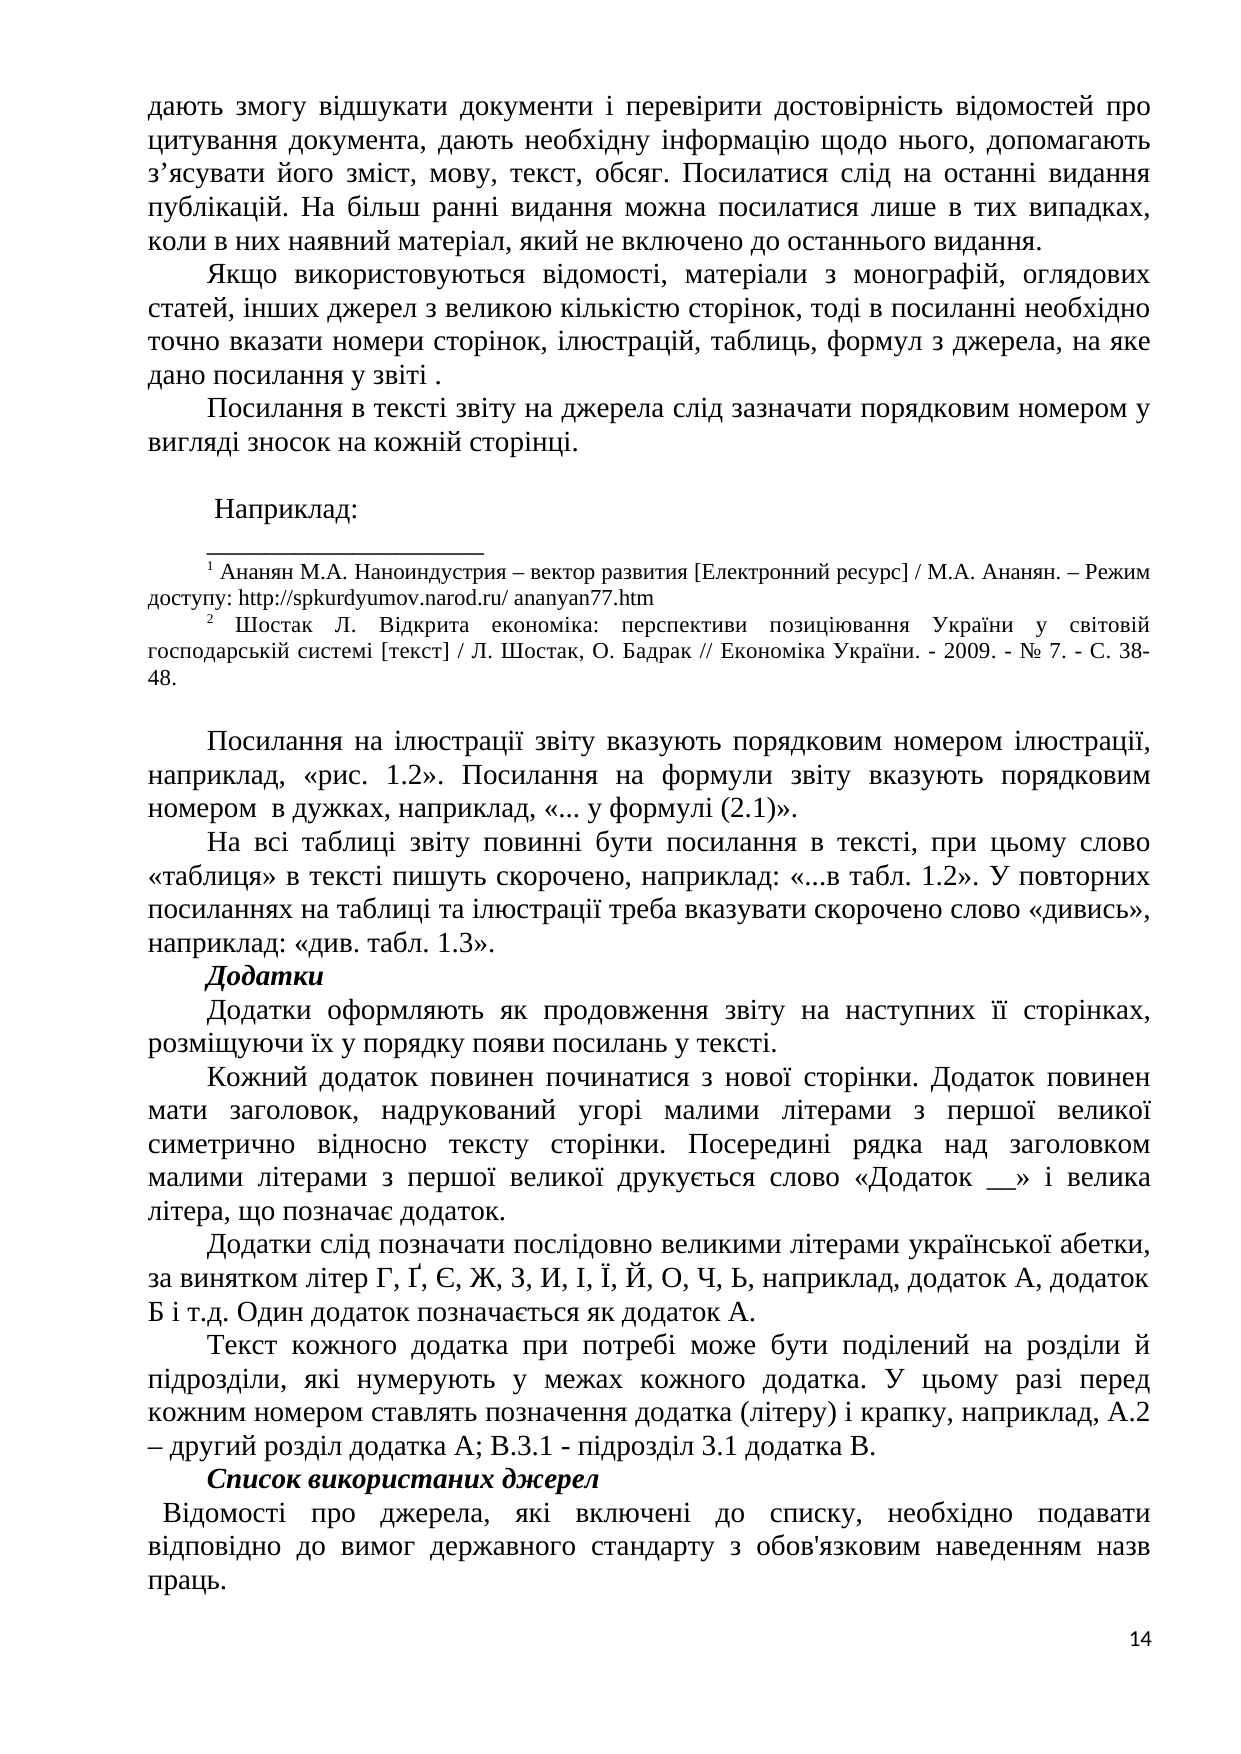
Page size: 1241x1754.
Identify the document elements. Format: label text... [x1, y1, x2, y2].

text 2 Шостак Л. Відкрита економіка: перспективи позиціювання України у світовій господарській системі [текст] / Л. Шостак, О. Бадрак // Економіка України. - 2009. - № 7. - С. 38-48. [148, 611, 1152, 690]
text Посилання на ілюстрації звіту вказують порядковим номером ілюстрації, наприклад, «рис. 1.2». Посилання на формули звіту вказують порядковим номером в дужках, наприклад, «... у формулі (2.1)». [148, 723, 1152, 824]
text Додатки оформляють як продовження звіту на наступних її сторінках, розміщуючи їх у порядку появи посилань у тексті. [148, 992, 1152, 1059]
text 1 Ананян М.А. Наноиндустрия – вектор развития [Електронний ресурс] / М.А. Ананян. – Режим доступу: http://spkurdyumov.narod.ru/ ananyan77.htm [148, 558, 1152, 611]
text Наприклад: [148, 491, 1152, 524]
text Відомості про джерела, які включені до списку, необхідно подавати відповідно до вимог державного стандарту з обов'язковим наведенням назв праць. [148, 1495, 1152, 1596]
text На всі таблиці звіту повинні бути посилання в тексті, при цьому слово «таблиця» в тексті пишуть скорочено, наприклад: «...в табл. 1.2». У повторних посиланнях на таблиці та ілюстрації треба вказувати скорочено слово «дивись», наприклад: «див. табл. 1.3». [148, 824, 1152, 958]
text Посилання в тексті звіту на джерела слід зазначати порядковим номером у вигляді зносок на кожній сторінці. [148, 390, 1152, 457]
text Додатки слід позначати послідовно великими літерами української абетки, за винятком літер Г, Ґ, Є, Ж, З, И, І, Ї, Й, О, Ч, Ь, наприклад, додаток А, додаток Б і т.д. Один додаток позначається як додаток А. [148, 1227, 1152, 1327]
subtitle Додатки [207, 958, 1152, 992]
text дають змогу відшукати документи і перевірити достовірність відомостей про цитування документа, дають необхідну інформацію щодо нього, допомагають з’ясувати його зміст, мову, текст, обсяг. Посилатися слід на останні видання публікацій. На більш ранні видання можна посилатися лише в тих випадках, коли в них наявний матеріал, який не включено до останнього видання. [148, 88, 1152, 256]
text Кожний додаток повинен починатися з нової сторінки. Додаток повинен мати заголовок, надрукований угорі малими літерами з першої великої симетрично відносно тексту сторінки. Посередині рядка над заголовком малими літерами з першої великої друкується слово «Додаток __» і велика літера, що позначає додаток. [148, 1059, 1152, 1227]
text ___________________ [148, 524, 1152, 558]
text Текст кожного додатка при потребі може бути поділений на розділи й підрозділи, які нумерують у межах кожного додатка. У цьому разі перед кожним номером ставлять позначення додатка (літеру) і крапку, наприклад, А.2 – другий розділ додатка А; В.3.1 - підрозділ 3.1 додатка В. [148, 1327, 1152, 1461]
subtitle Список використаних джерел [207, 1461, 1152, 1495]
text Якщо використовуються відомості, матеріали з монографій, оглядових статей, інших джерел з великою кількістю сторінок, тоді в посиланні необхідно точно вказати номери сторінок, ілюстрацій, таблиць, формул з джерела, на яке дано посилання у звіті . [148, 256, 1152, 390]
